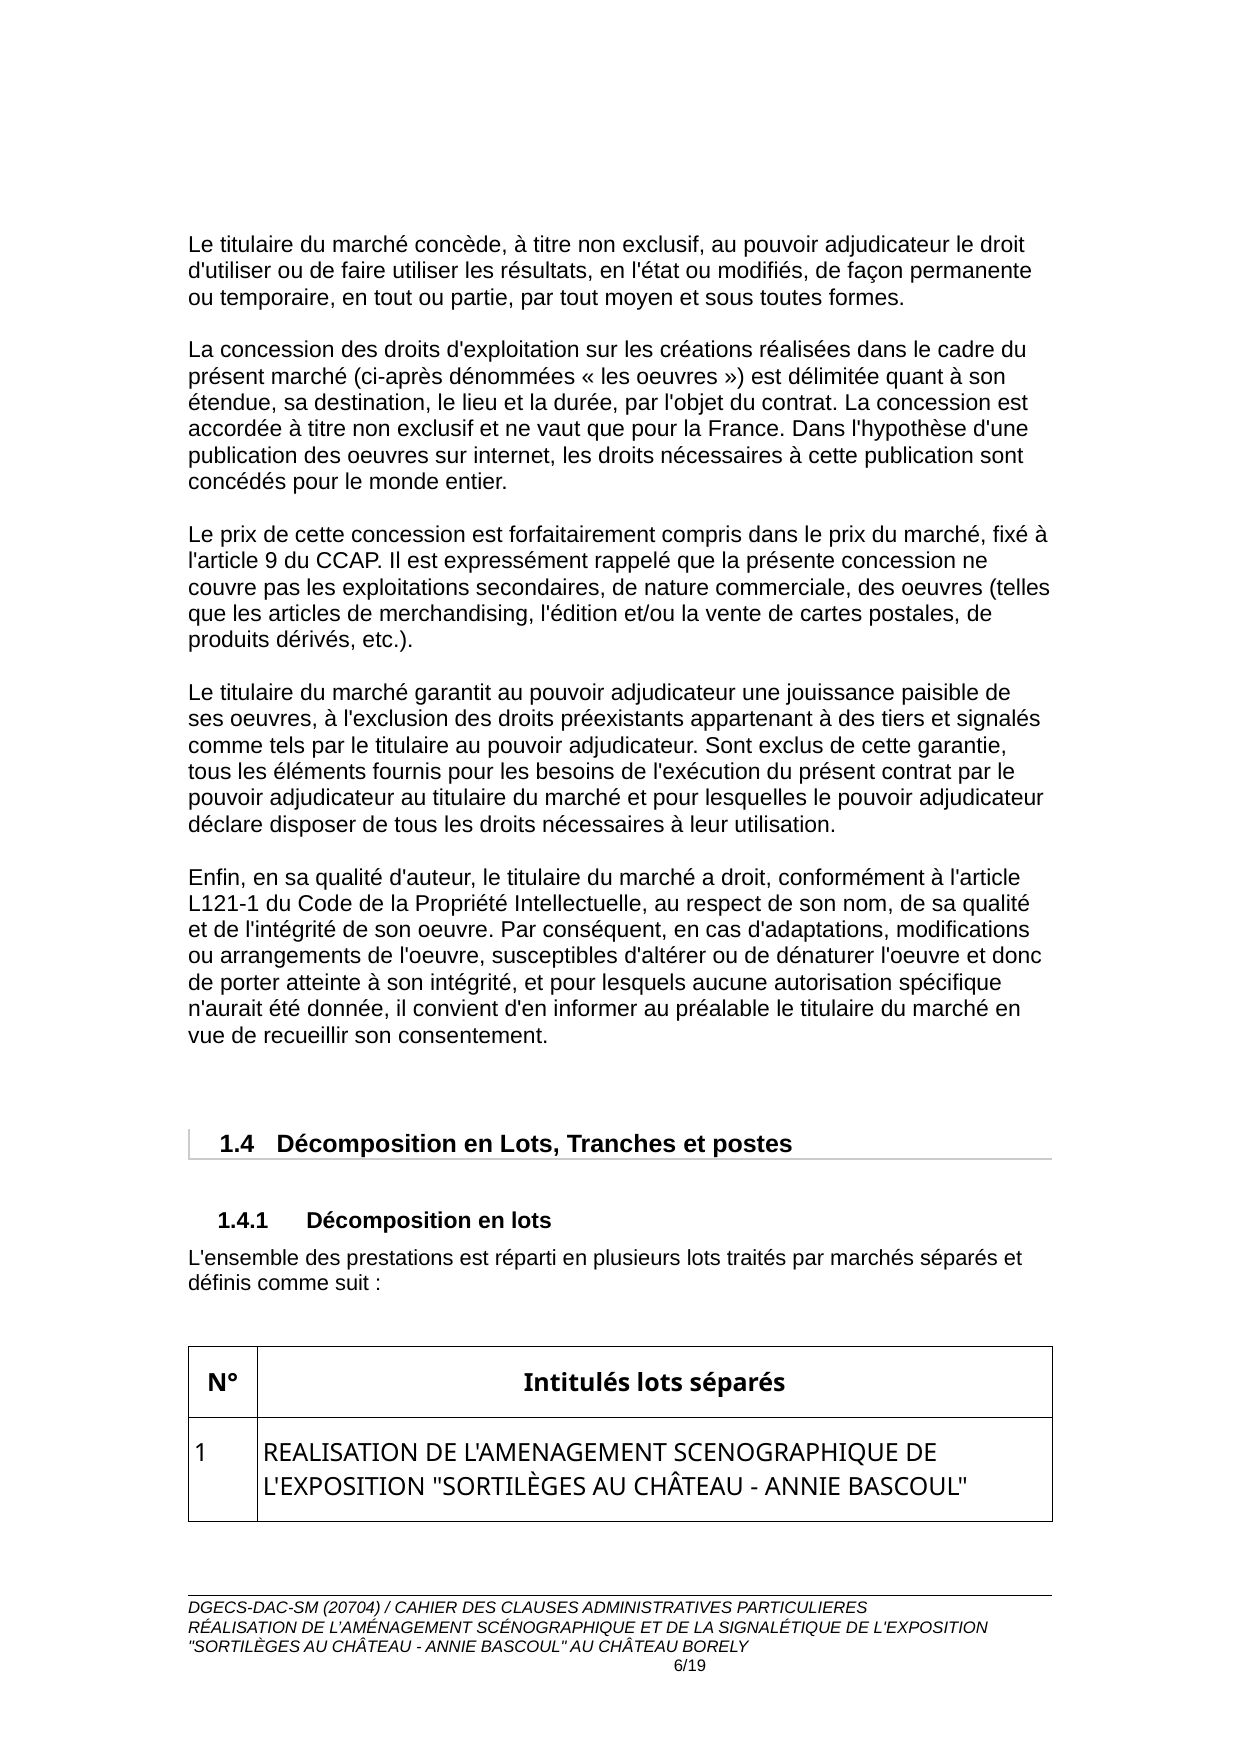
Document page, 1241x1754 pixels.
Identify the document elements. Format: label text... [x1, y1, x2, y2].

table_header Intitulés lots séparés [258, 1347, 1052, 1417]
text L'ensemble des prestations est réparti en plusieurs lots traités par marchés séparés et définis comme suit : [188, 1245, 1052, 1296]
text Le titulaire du marché concède, à titre non exclusif, au pouvoir adjudicateur le droit d'utiliser ou de faire utiliser les résultats, en l'état ou modifiés, de façon permanente ou temporaire, en tout ou partie, par tout moyen et sous toutes formes. La concession des droits d'exploitation sur les créations réalisées dans le cadre du présent marché (ci-après dénommées « les oeuvres ») est délimitée quant à son étendue, sa destination, le lieu et la durée, par l'objet du contrat. La concession est accordée à titre non exclusif et ne vaut que pour la France. Dans l'hypothèse d'une publication des oeuvres sur internet, les droits nécessaires à cette publication sont concédés pour le monde entier. Le prix de cette concession est forfaitairement compris dans le prix du marché, fixé à l'article 9 du CCAP. Il est expressément rappelé que la présente concession ne couvre pas les exploitations secondaires, de nature commerciale, des oeuvres (telles que les articles de merchandising, l'édition et/ou la vente de cartes postales, de produits dérivés, etc.). Le titulaire du marché garantit au pouvoir adjudicateur une jouissance paisible de ses oeuvres, à l'exclusion des droits préexistants appartenant à des tiers et signalés comme tels par le titulaire au pouvoir adjudicateur. Sont exclus de cette garantie, tous les éléments fournis pour les besoins de l'exécution du présent contrat par le pouvoir adjudicateur au titulaire du marché et pour lesquelles le pouvoir adjudicateur déclare disposer de tous les droits nécessaires à leur utilisation. Enfin, en sa qualité d'auteur, le titulaire du marché a droit, conformément à l'article L121-1 du Code de la Propriété Intellectuelle, au respect de son nom, de sa qualité et de l'intégrité de son oeuvre. Par conséquent, en cas d'adaptations, modifications ou arrangements de l'oeuvre, susceptibles d'altérer ou de dénaturer l'oeuvre et donc de porter atteinte à son intégrité, et pour lesquels aucune autorisation spécifique n'aurait été donnée, il convient d'en informer au préalable le titulaire du marché en vue de recueillir son consentement. [188, 204, 1052, 1048]
table_header N° [189, 1347, 257, 1417]
subtitle Décomposition en lots [188, 1207, 1052, 1233]
table_cell 1 [189, 1418, 257, 1521]
subtitle Décomposition en Lots, Tranches et postes [190, 1129, 1052, 1158]
table_cell REALISATION DE L'AMENAGEMENT SCENOGRAPHIQUE DE L'EXPOSITION "SORTILÈGES AU CHÂTEAU - ANNIE BASCOUL" [258, 1418, 1052, 1521]
